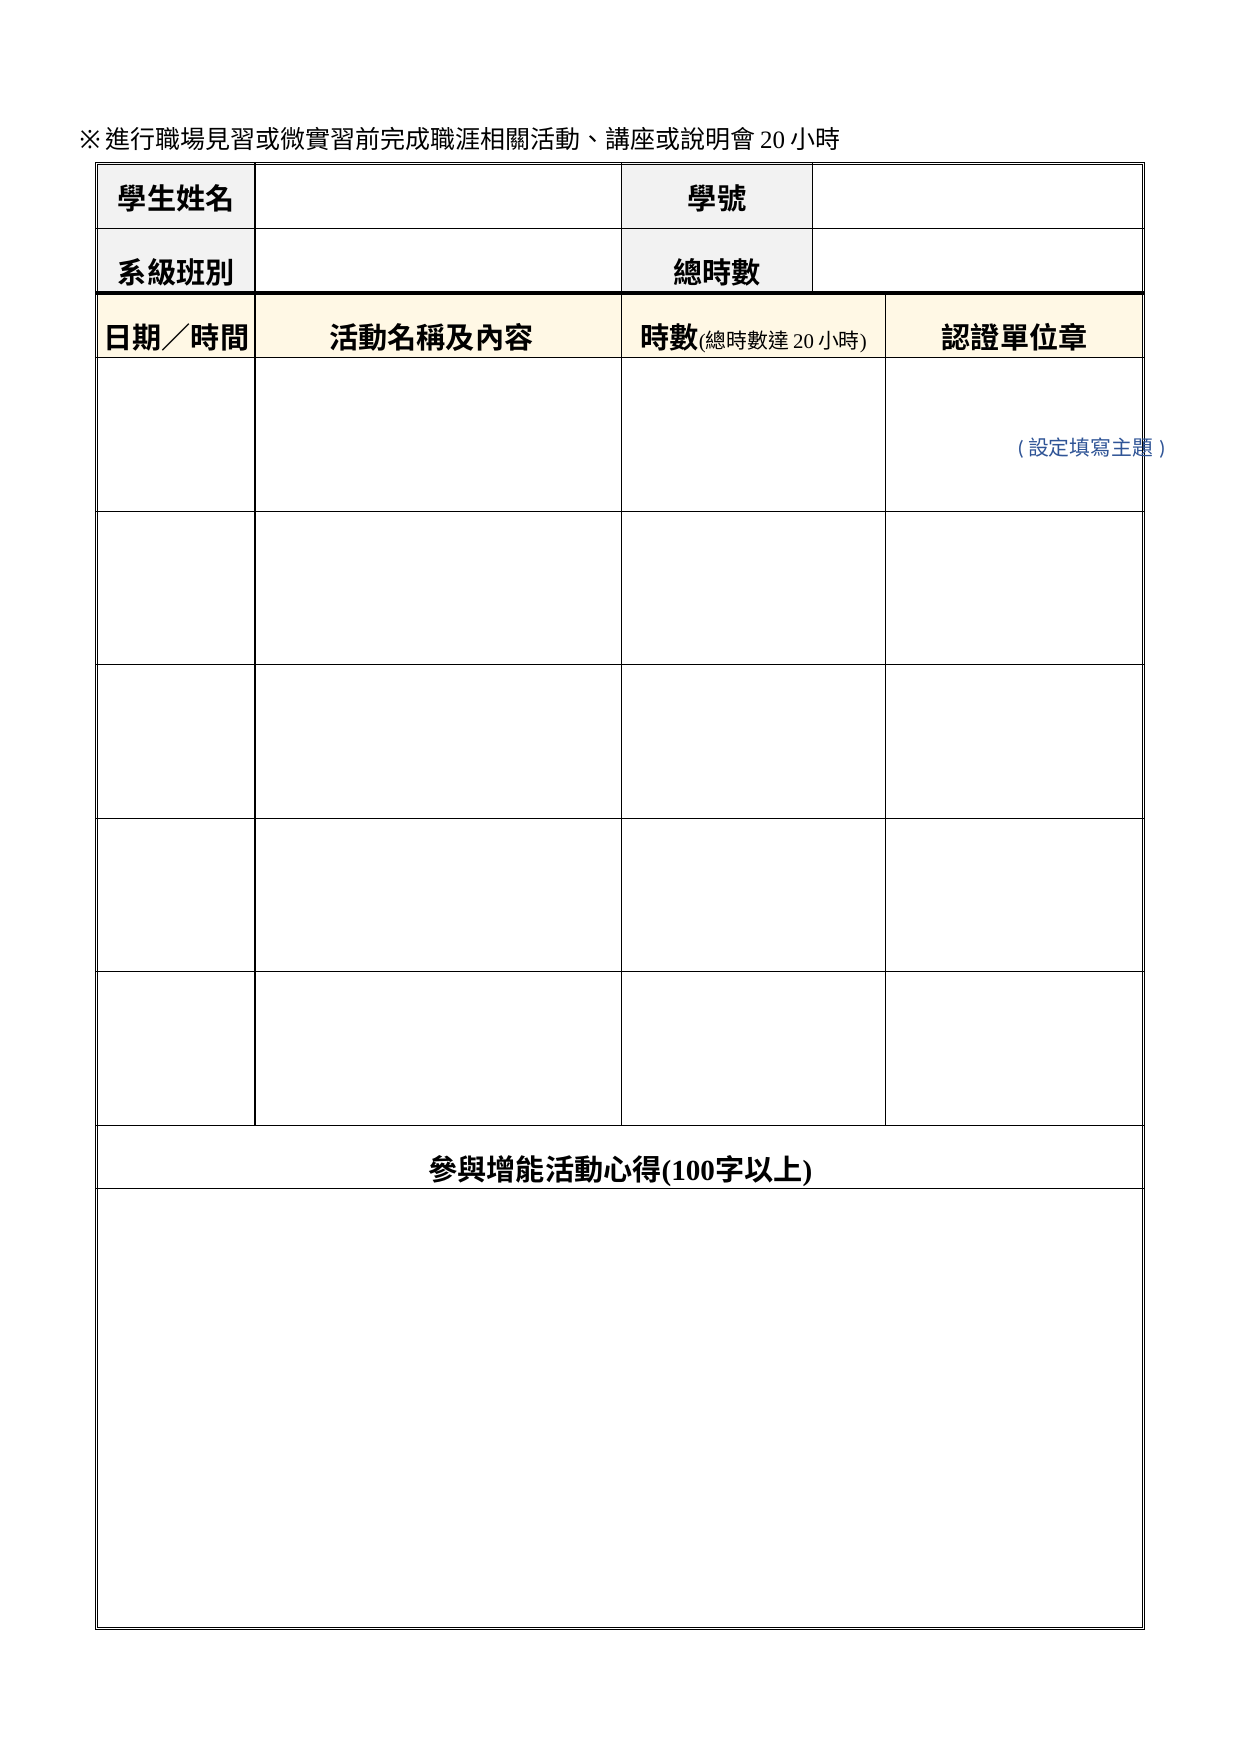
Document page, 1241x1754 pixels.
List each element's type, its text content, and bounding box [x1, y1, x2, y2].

table_cell [98, 1189, 1142, 1627]
table_cell [622, 358, 885, 511]
table_cell 參與增能活動心得(100字以上) [98, 1126, 1142, 1188]
table_cell [256, 358, 621, 511]
table_cell [256, 819, 621, 971]
table_header 學生姓名 [98, 165, 254, 228]
table_cell [98, 819, 254, 971]
table_cell [813, 229, 1142, 291]
table_cell [256, 972, 621, 1125]
table_cell 活動名稱及內容 [256, 295, 621, 357]
table_cell [622, 665, 885, 818]
table_header [813, 165, 1142, 228]
table_cell [98, 665, 254, 818]
table_cell [622, 819, 885, 971]
table_cell [622, 512, 885, 664]
table_cell 認證單位章 [886, 295, 1142, 357]
table_cell 時數(總時數達20小時) [622, 295, 885, 357]
text ※進行職場見習或微實習前完成職涯相關活動、講座或說明會20小時 [75, 96, 1165, 158]
table_cell 系級班別 [98, 229, 254, 291]
table_cell [886, 972, 1142, 1125]
table_cell [622, 972, 885, 1125]
table_header 學號 [622, 165, 812, 228]
table_cell [256, 665, 621, 818]
table_cell [98, 512, 254, 664]
table_cell [98, 972, 254, 1125]
table_cell 日期／時間 [98, 295, 254, 357]
table_cell [256, 229, 621, 291]
table_cell [886, 819, 1142, 971]
table_cell [886, 665, 1142, 818]
table_cell [886, 512, 1142, 664]
table_cell 總時數 [622, 229, 812, 291]
table_cell [886, 358, 1142, 511]
table_cell [98, 358, 254, 511]
table_cell [256, 512, 621, 664]
table_header [256, 165, 621, 228]
